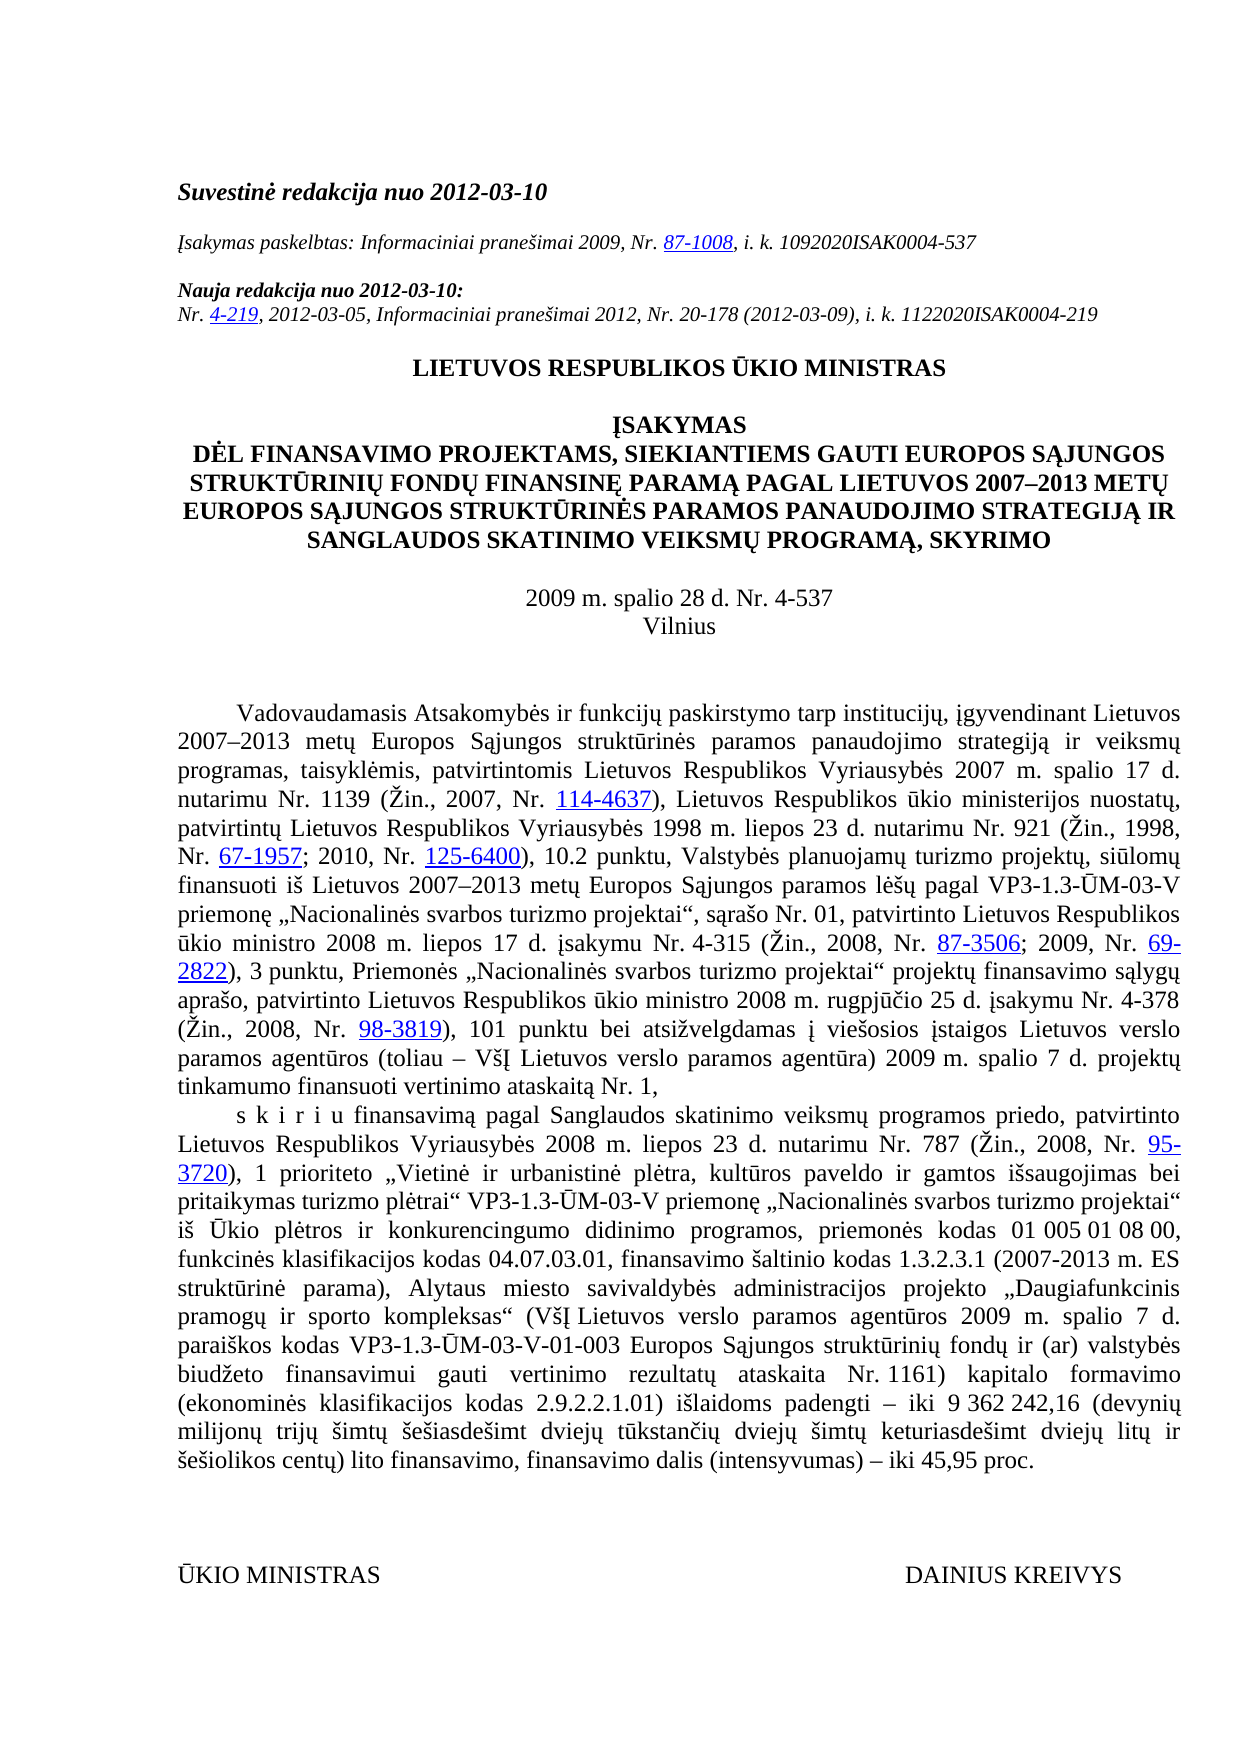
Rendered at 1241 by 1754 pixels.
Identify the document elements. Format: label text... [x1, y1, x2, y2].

text Nauja redakcija nuo 2012-03-10: [177, 278, 1181, 302]
text Vadovaudamasis Atsakomybės ir funkcijų paskirstymo tarp institucijų, įgyvendinant Lietuvos 2007–2013 metų Europos Sąjungos struktūrinės paramos panaudojimo strategiją ir veiksmų programas, taisyklėmis, patvirtintomis Lietuvos Respublikos Vyriausybės 2007 m. spalio 17 d. nutarimu Nr. 1139 (Žin., 2007, Nr. 114-4637), Lietuvos Respublikos ūkio ministerijos nuostatų, patvirtintų Lietuvos Respublikos Vyriausybės 1998 m. liepos 23 d. nutarimu Nr. 921 (Žin., 1998, Nr. 67-1957; 2010, Nr. 125-6400), 10.2 punktu, Valstybės planuojamų turizmo projektų, siūlomų finansuoti iš Lietuvos 2007–2013 metų Europos Sąjungos paramos lėšų pagal VP3-1.3-ŪM-03-V priemonę „Nacionalinės svarbos turizmo projektai“, sąrašo Nr. 01, patvirtinto Lietuvos Respublikos ūkio ministro 2008 m. liepos 17 d. įsakymu Nr. 4-315 (Žin., 2008, Nr. 87-3506; 2009, Nr. 69-2822), 3 punktu, Priemonės „Nacionalinės svarbos turizmo projektai“ projektų finansavimo sąlygų aprašo, patvirtinto Lietuvos Respublikos ūkio ministro 2008 m. rugpjūčio 25 d. įsakymu Nr. 4-378 (Žin., 2008, Nr. 98-3819), 101 punktu bei atsižvelgdamas į viešosios įstaigos Lietuvos verslo paramos agentūros (toliau – VšĮ Lietuvos verslo paramos agentūra) 2009 m. spalio 7 d. projektų tinkamumo finansuoti vertinimo ataskaitą Nr. 1, [177, 698, 1181, 1100]
text Įsakymas paskelbtas: Informaciniai pranešimai 2009, Nr. 87-1008, i. k. 1092020ISAK0004-537 [177, 230, 1181, 254]
text Nr. 4-219, 2012-03-05, Informaciniai pranešimai 2012, Nr. 20-178 (2012-03-09), i. k. 1122020ISAK0004-219 [177, 302, 1181, 326]
text Vilnius [177, 611, 1181, 640]
text LIETUVOS RESPUBLIKOS ŪKIO MINISTRAS [177, 353, 1181, 381]
text DĖL FINANSAVIMO PROJEKTAMS, SIEKIANTIEMS GAUTI EUROPOS SĄJUNGOS STRUKTŪRINIŲ FONDŲ FINANSINĘ PARAMĄ PAGAL LIETUVOS 2007–2013 METŲ EUROPOS SĄJUNGOS STRUKTŪRINĖS PARAMOS PANAUDOJIMO STRATEGIJĄ IR SANGLAUDOS SKATINIMO VEIKSMŲ PROGRAMĄ, SKYRIMO [177, 439, 1181, 554]
text s k i r i u finansavimą pagal Sanglaudos skatinimo veiksmų programos priedo, patvirtinto Lietuvos Respublikos Vyriausybės 2008 m. liepos 23 d. nutarimu Nr. 787 (Žin., 2008, Nr. 95-3720), 1 prioriteto „Vietinė ir urbanistinė plėtra, kultūros paveldo ir gamtos išsaugojimas bei pritaikymas turizmo plėtrai“ VP3-1.3-ŪM-03-V priemonę „Nacionalinės svarbos turizmo projektai“ iš Ūkio plėtros ir konkurencingumo didinimo programos, priemonės kodas 01 005 01 08 00, funkcinės klasifikacijos kodas 04.07.03.01, finansavimo šaltinio kodas 1.3.2.3.1 (2007-2013 m. ES struktūrinė parama), Alytaus miesto savivaldybės administracijos projekto „Daugiafunkcinis pramogų ir sporto kompleksas“ (VšĮ Lietuvos verslo paramos agentūros 2009 m. spalio 7 d. paraiškos kodas VP3-1.3-ŪM-03-V-01-003 Europos Sąjungos struktūrinių fondų ir (ar) valstybės biudžeto finansavimui gauti vertinimo rezultatų ataskaita Nr. 1161) kapitalo formavimo (ekonominės klasifikacijos kodas 2.9.2.2.1.01) išlaidoms padengti – iki 9 362 242,16 (devynių milijonų trijų šimtų šešiasdešimt dviejų tūkstančių dviejų šimtų keturiasdešimt dviejų litų ir šešiolikos centų) lito finansavimo, finansavimo dalis (intensyvumas) – iki 45,95 proc. [177, 1100, 1181, 1474]
text Ūkio ministras Dainius Kreivys [177, 1560, 1181, 1589]
text Suvestinė redakcija nuo 2012-03-10 [177, 177, 1181, 206]
text ĮSAKYMAS [177, 410, 1181, 439]
text 2009 m. spalio 28 d. Nr. 4-537 [177, 583, 1181, 611]
